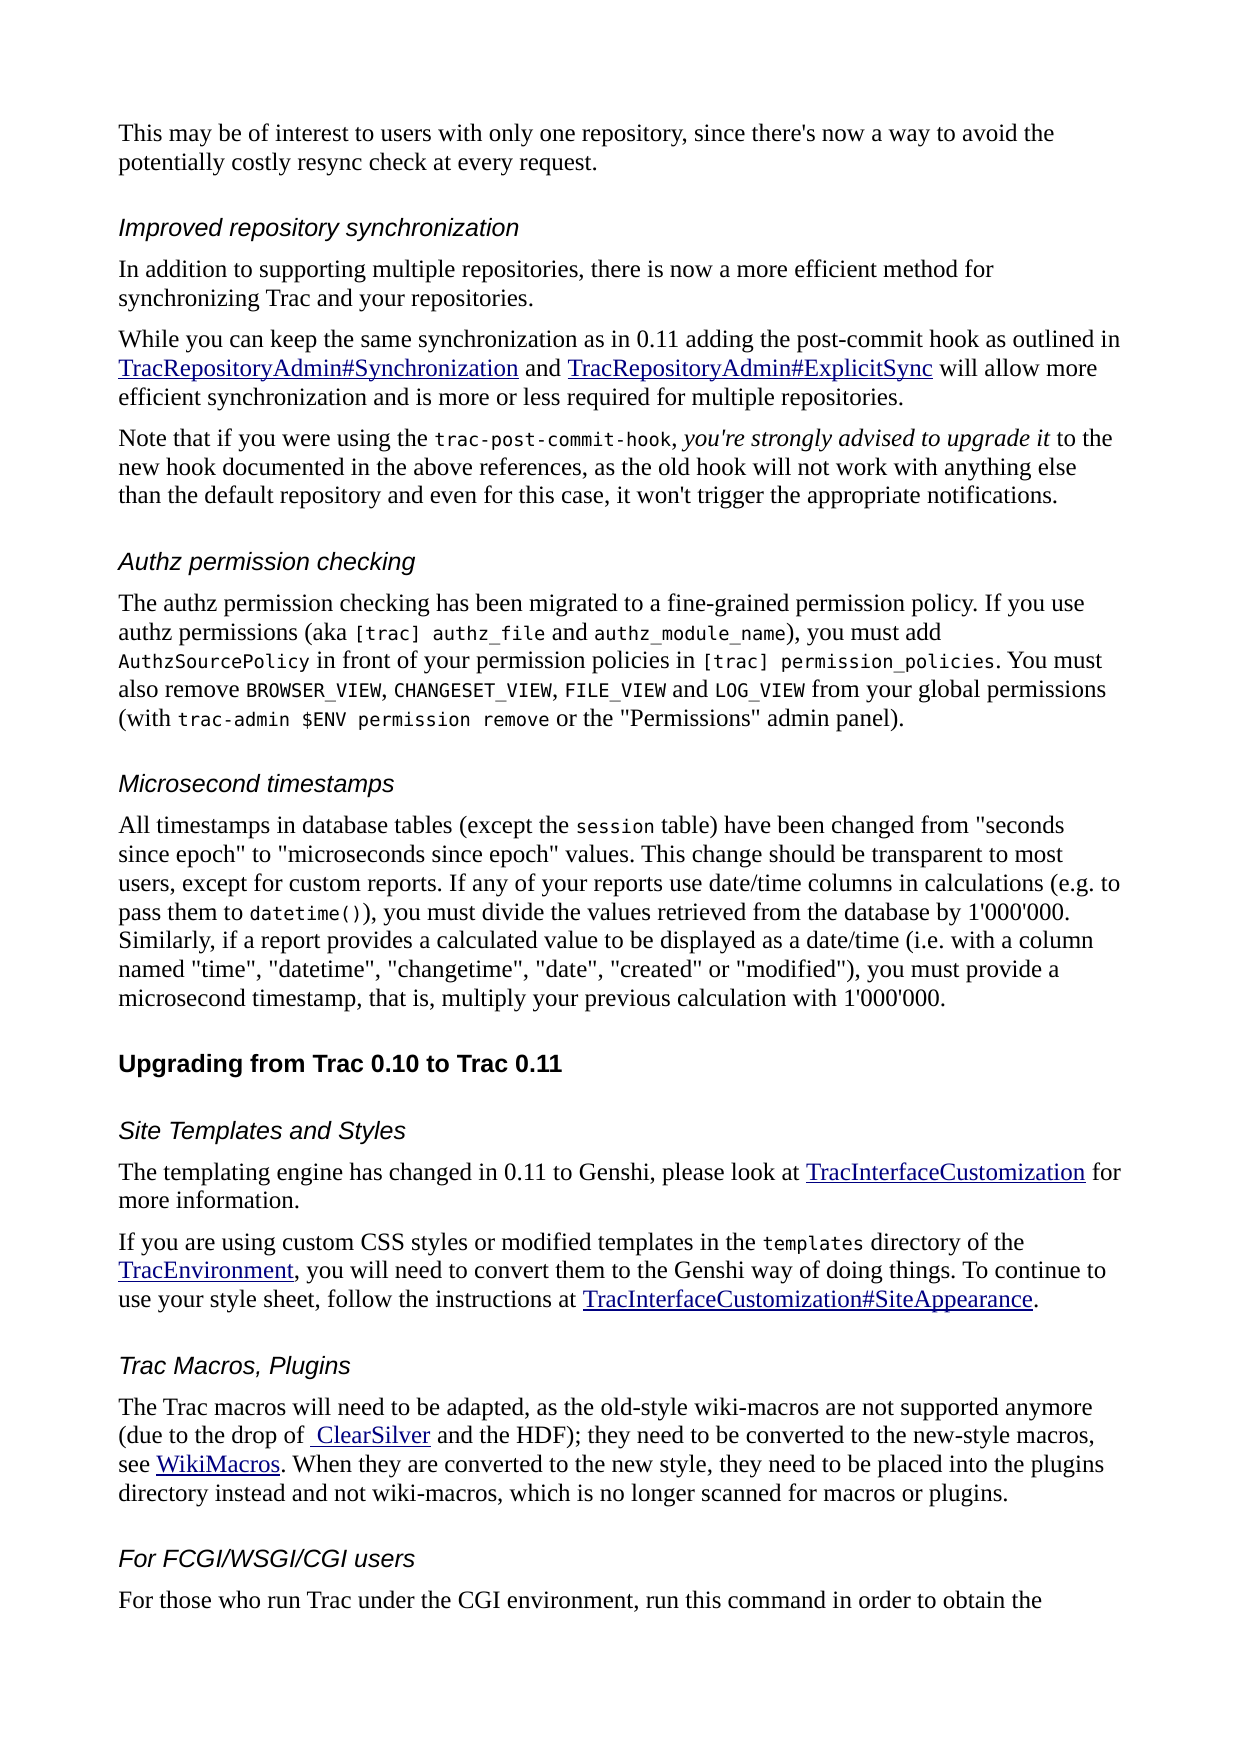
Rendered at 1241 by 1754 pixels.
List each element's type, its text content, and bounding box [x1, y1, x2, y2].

text The Trac macros will need to be adapted, as the old-style wiki-macros are not supported anymore (due to the drop of ClearSilver and the HDF); they need to be converted to the new-style macros, see WikiMacros. When they are converted to the new style, they need to be placed into the plugins directory instead and not wiki-macros, which is no longer scanned for macros or plugins. [118, 1392, 1122, 1507]
subtitle Microsecond timestamps [118, 769, 1122, 798]
subtitle For FCGI/WSGI/CGI users [118, 1544, 1122, 1573]
text The authz permission checking has been migrated to a fine-grained permission policy. If you use authz permissions (aka [trac] authz_file and authz_module_name), you must add AuthzSourcePolicy in front of your permission policies in [trac] permission_policies. You must also remove BROWSER_VIEW, CHANGESET_VIEW, FILE_VIEW and LOG_VIEW from your global permissions (with trac-admin $ENV permission remove or the "Permissions" admin panel). [118, 588, 1122, 732]
subtitle Trac Macros, Plugins [118, 1351, 1122, 1379]
subtitle Authz permission checking [118, 547, 1122, 576]
subtitle Improved repository synchronization [118, 213, 1122, 242]
text This may be of interest to users with only one repository, since there's now a way to avoid the potentially costly resync check at every request. [118, 118, 1122, 176]
text While you can keep the same synchronization as in 0.11 adding the post-commit hook as outlined in TracRepositoryAdmin#Synchronization and TracRepositoryAdmin#ExplicitSync will allow more efficient synchronization and is more or less required for multiple repositories. [118, 324, 1122, 411]
subtitle Site Templates and Styles [118, 1116, 1122, 1144]
text All timestamps in database tables (except the session table) have been changed from "seconds since epoch" to "microseconds since epoch" values. This change should be transparent to most users, except for custom reports. If any of your reports use date/time columns in calculations (e.g. to pass them to datetime()), you must divide the values retrieved from the database by 1'000'000. Similarly, if a report provides a calculated value to be displayed as a date/time (i.e. with a column named "time", "datetime", "changetime", "date", "created" or "modified"), you must provide a microsecond timestamp, that is, multiply your previous calculation with 1'000'000. [118, 811, 1122, 1012]
text Note that if you were using the trac-post-commit-hook, you're strongly advised to upgrade it to the new hook documented in the above references, as the old hook will not work with anything else than the default repository and even for this case, it won't trigger the appropriate notifications. [118, 423, 1122, 509]
subtitle Upgrading from Trac 0.10 to Trac 0.11 [118, 1049, 1122, 1078]
text The templating engine has changed in 0.11 to Genshi, please look at TracInterfaceCustomization for more information. [118, 1157, 1122, 1214]
text In addition to supporting multiple repositories, there is now a more efficient method for synchronizing Trac and your repositories. [118, 254, 1122, 312]
text For those who run Trac under the CGI environment, run this command in order to obtain the [118, 1586, 1122, 1614]
text If you are using custom CSS styles or modified templates in the templates directory of the TracEnvironment, you will need to convert them to the Genshi way of doing things. To continue to use your style sheet, follow the instructions at TracInterfaceCustomization#SiteAppearance. [118, 1227, 1122, 1313]
